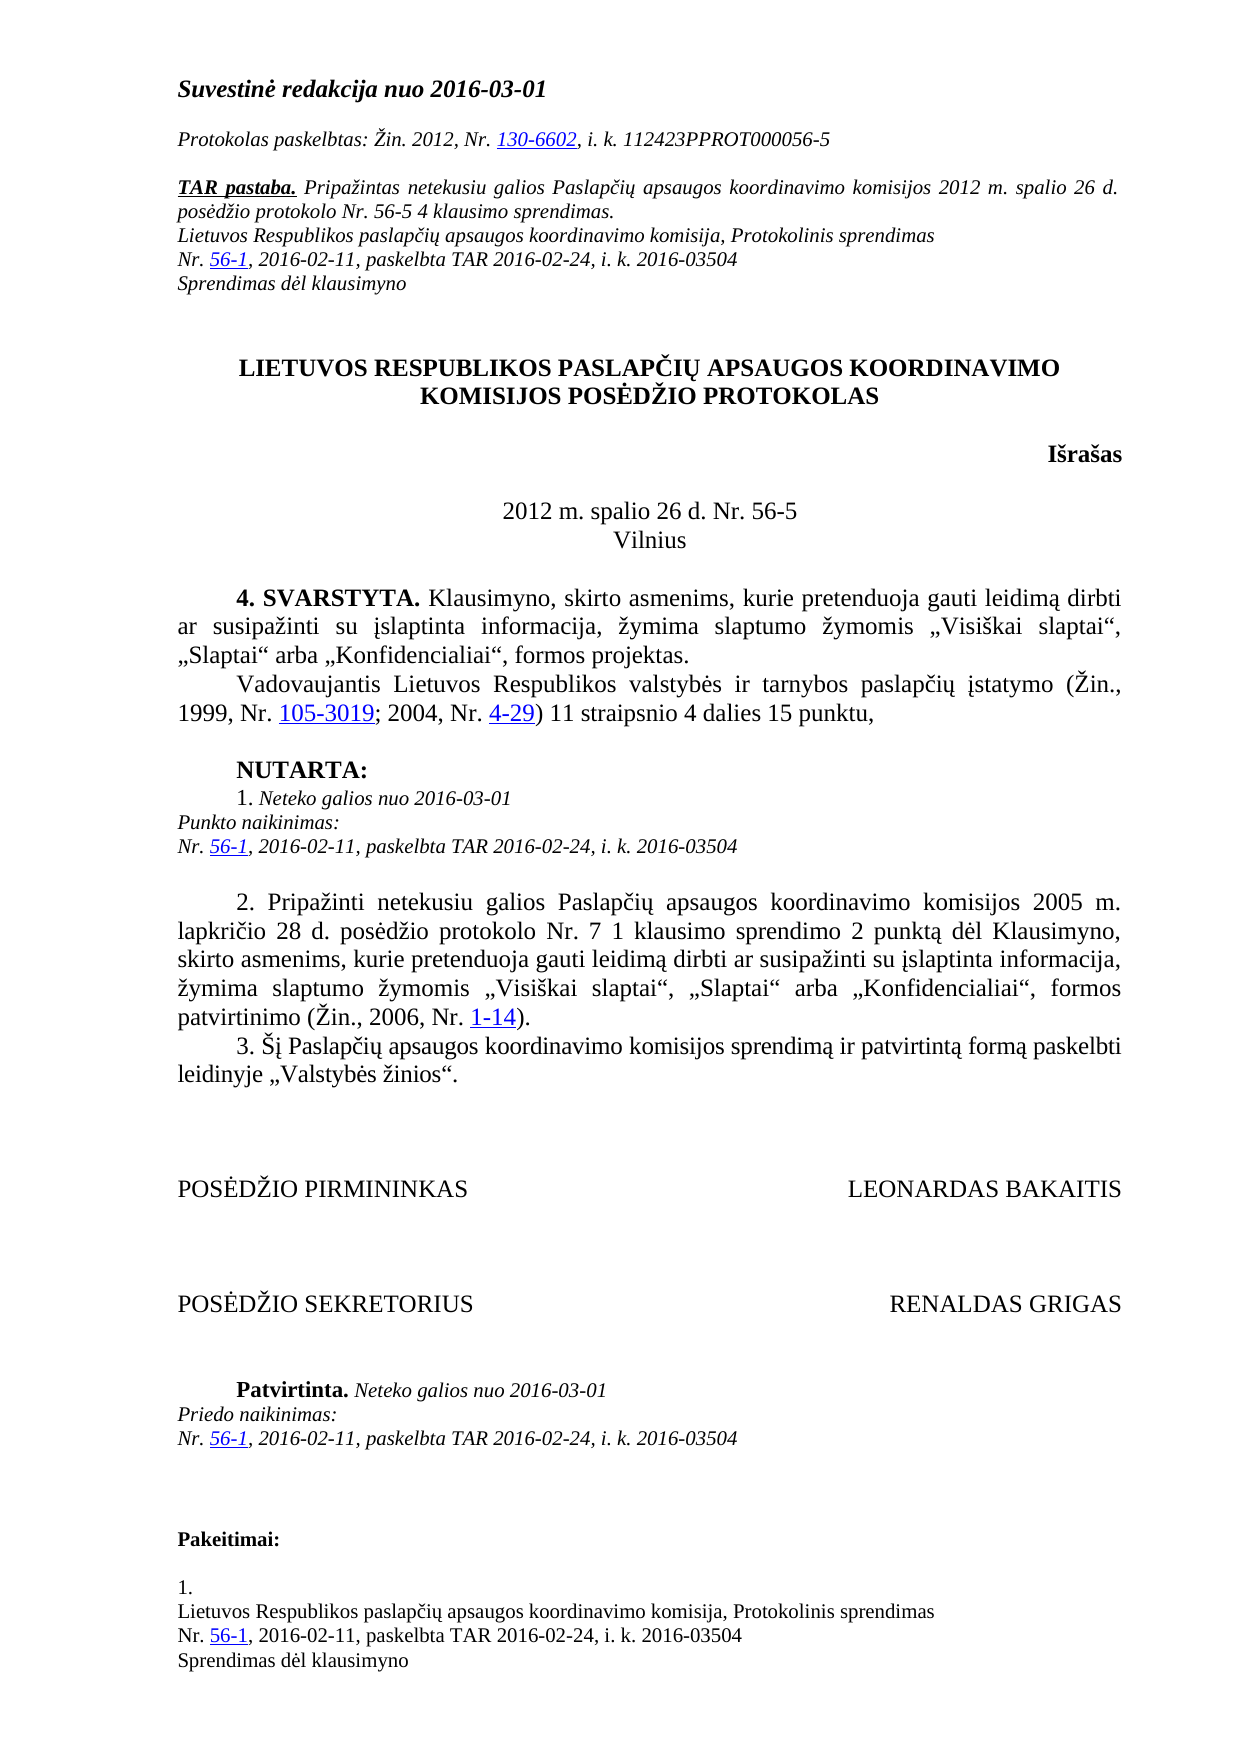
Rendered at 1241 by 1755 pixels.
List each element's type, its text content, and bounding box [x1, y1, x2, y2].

text TAR pastaba. Pripažintas netekusiu galios Paslapčių apsaugos koordinavimo komisijos 2012 m. spalio 26 d. posėdžio protokolo Nr. 56-5 4 klausimo sprendimas. [177, 175, 1122, 223]
text Vilnius [177, 525, 1122, 554]
text Posėdžio pirmininkas Leonardas Bakaitis [177, 1174, 1122, 1203]
text Punkto naikinimas: [177, 810, 1122, 834]
text Protokolas paskelbtas: Žin. 2012, Nr. 130-6602, i. k. 112423PPROT000056-5 [177, 127, 1122, 151]
text LIETUVOS RESPUBLIKOS paslapčių apsaugos koordinavimo komisijos posėdžio protokolas [177, 353, 1122, 410]
text Nr. 56-1, 2016-02-11, paskelbta TAR 2016-02-24, i. k. 2016-03504 [177, 247, 1122, 271]
text 4. SVARSTYTA. Klausimyno, skirto asmenims, kurie pretenduoja gauti leidimą dirbti ar susipažinti su įslaptinta informacija, žymima slaptumo žymomis „Visiškai slaptai“, „Slaptai“ arba „Konfidencialiai“, formos projektas. [177, 583, 1122, 669]
text Patvirtinta. Neteko galios nuo 2016-03-01 [177, 1376, 1122, 1402]
text 1. [177, 1575, 1122, 1599]
text NUTARTA: [177, 755, 1122, 784]
text 1. Neteko galios nuo 2016-03-01 [177, 784, 1122, 810]
text Vadovaujantis Lietuvos Respublikos valstybės ir tarnybos paslapčių įstatymo (Žin., 1999, Nr. 105-3019; 2004, Nr. 4-29) 11 straipsnio 4 dalies 15 punktu, [177, 669, 1122, 726]
text Nr. 56-1, 2016-02-11, paskelbta TAR 2016-02-24, i. k. 2016-03504 [177, 1623, 1122, 1647]
text Priedo naikinimas: [177, 1402, 1122, 1426]
text Sprendimas dėl klausimyno [177, 271, 1122, 295]
text Nr. 56-1, 2016-02-11, paskelbta TAR 2016-02-24, i. k. 2016-03504 [177, 1426, 1122, 1450]
text 3. Šį Paslapčių apsaugos koordinavimo komisijos sprendimą ir patvirtintą formą paskelbti leidinyje „Valstybės žinios“. [177, 1031, 1122, 1088]
text Lietuvos Respublikos paslapčių apsaugos koordinavimo komisija, Protokolinis sprendimas [177, 223, 1122, 247]
text Posėdžio sekretorius Renaldas Grigas [177, 1289, 1122, 1318]
text Sprendimas dėl klausimyno [177, 1647, 1122, 1672]
text Pakeitimai: [177, 1527, 1122, 1551]
text 2. Pripažinti netekusiu galios Paslapčių apsaugos koordinavimo komisijos 2005 m. lapkričio 28 d. posėdžio protokolo Nr. 7 1 klausimo sprendimo 2 punktą dėl Klausimyno, skirto asmenims, kurie pretenduoja gauti leidimą dirbti ar susipažinti su įslaptinta informacija, žymima slaptumo žymomis „Visiškai slaptai“, „Slaptai“ arba „Konfidencialiai“, formos patvirtinimo (Žin., 2006, Nr. 1-14). [177, 887, 1122, 1031]
text 2012 m. spalio 26 d. Nr. 56-5 [177, 496, 1122, 525]
text Lietuvos Respublikos paslapčių apsaugos koordinavimo komisija, Protokolinis sprendimas [177, 1599, 1122, 1623]
text Išrašas [649, 439, 1122, 468]
text Suvestinė redakcija nuo 2016-03-01 [177, 74, 1122, 103]
text Nr. 56-1, 2016-02-11, paskelbta TAR 2016-02-24, i. k. 2016-03504 [177, 834, 1122, 858]
